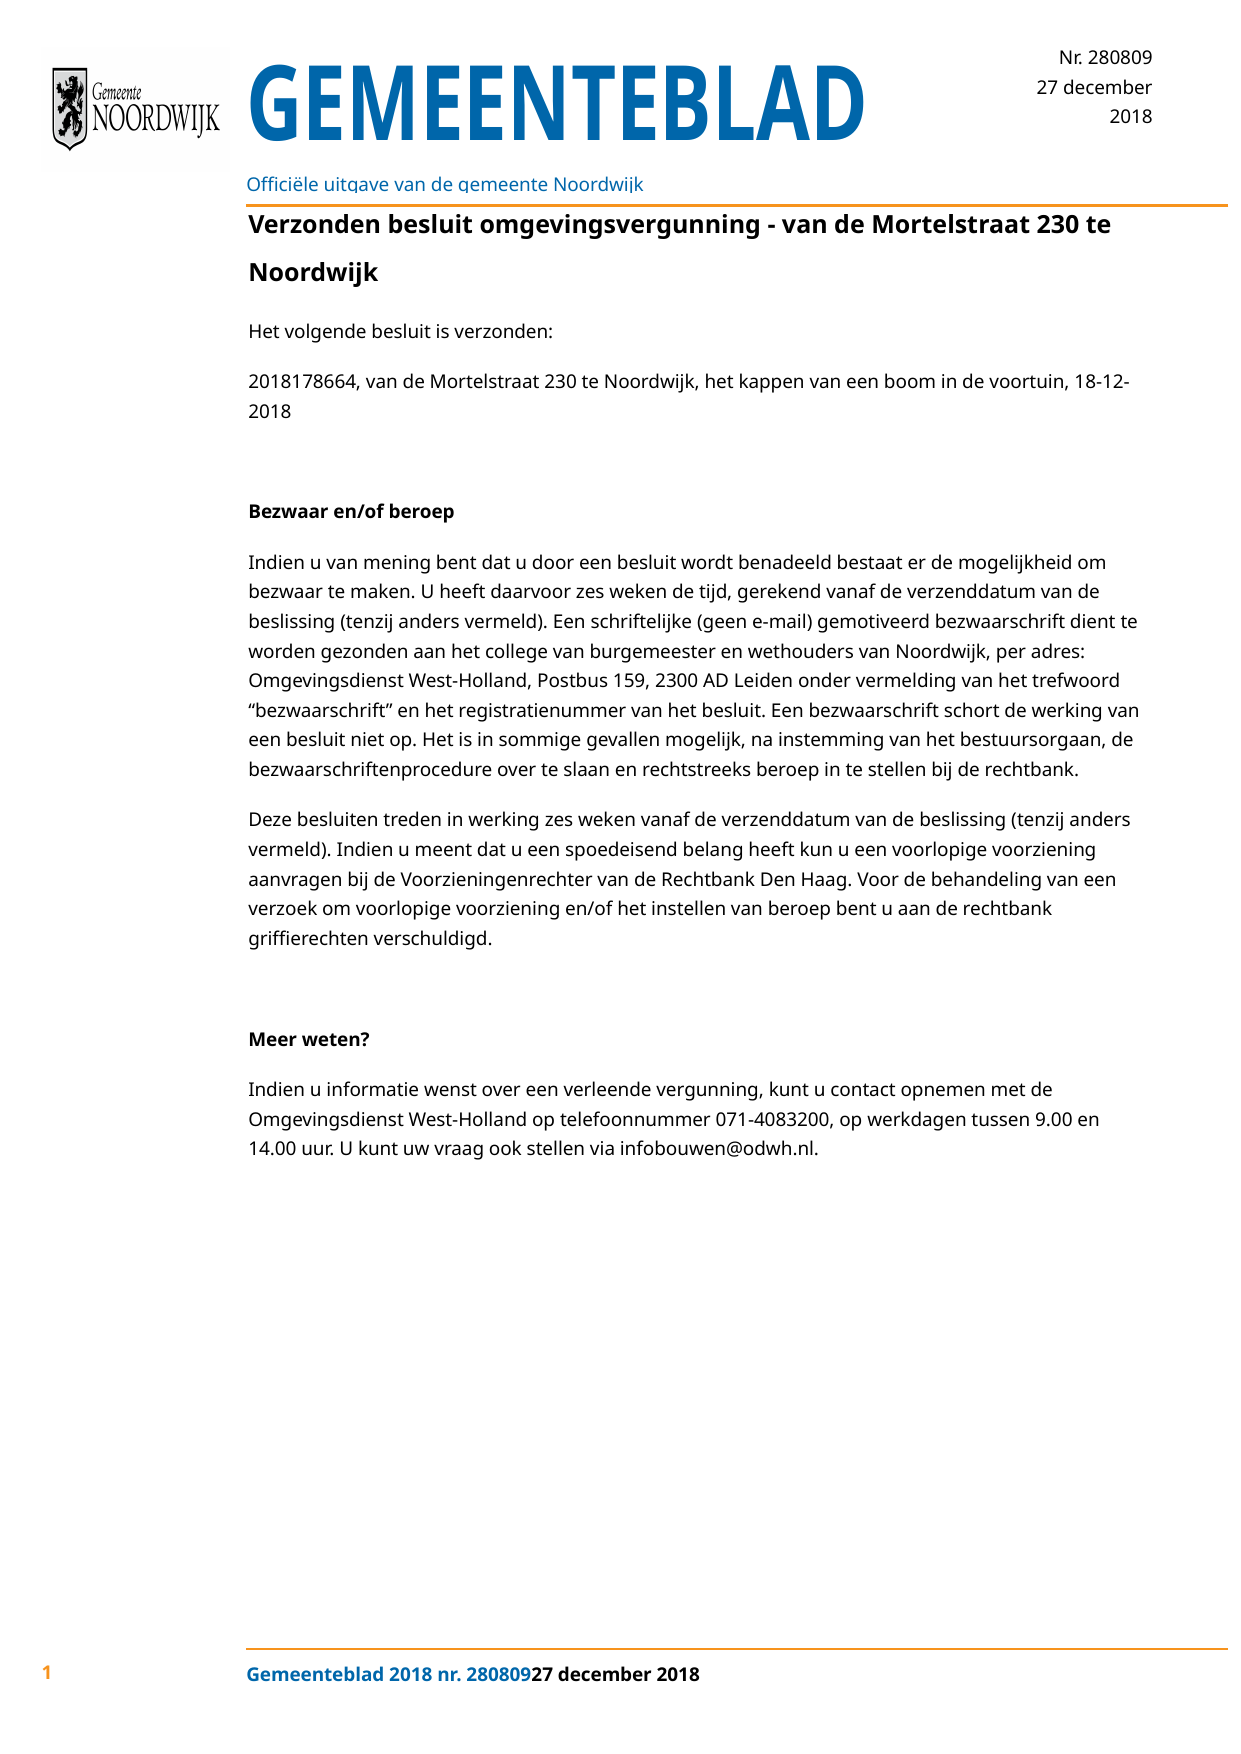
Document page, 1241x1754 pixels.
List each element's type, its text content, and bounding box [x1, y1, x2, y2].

text Indien u van mening bent dat u door een besluit wordt benadeeld bestaat er de mogelijkheid om bezwaar te maken. U heeft daarvoor zes weken de tijd, gerekend vanaf de verzenddatum van de beslissing (tenzij anders vermeld). Een schriftelijke (geen e-mail) gemotiveerd bezwaarschrift dient te worden gezonden aan het college van burgemeester en wethouders van Noordwijk, per adres: Omgevingsdienst West-Holland, Postbus 159, 2300 AD Leiden onder vermelding van het trefwoord “bezwaarschrift” en het registratienummer van het besluit. Een bezwaarschrift schort de werking van een besluit niet op. Het is in sommige gevallen mogelijk, na instemming van het bestuursorgaan, de bezwaarschriftenprocedure over te slaan en rechtstreeks beroep in te stellen bij de rechtbank. [248, 549, 1152, 782]
text Indien u informatie wenst over een verleende vergunning, kunt u contact opnemen met de Omgevingsdienst West-Holland op telefoonnummer 071-4083200, op werkdagen tussen 9.00 en 14.00 uur. U kunt uw vraag ook stellen via infobouwen@odwh.nl. [248, 1076, 1152, 1161]
picture [41, 47, 231, 172]
text 2018178664, van de Mortelstraat 230 te Noordwijk, het kappen van een boom in de voortuin, 18-12-2018 [248, 368, 1152, 424]
text Meer weten? [248, 1026, 1152, 1052]
text Het volgende besluit is verzonden: [248, 318, 1152, 344]
text Deze besluiten treden in werking zes weken vanaf de verzenddatum van de beslissing (tenzij anders vermeld). Indien u meent dat u een spoedeisend belang heeft kun u een voorlopige voorziening aanvragen bij de Voorzieningenrechter van de Rechtbank Den Haag. Voor de behandeling van een verzoek om voorlopige voorziening en/of het instellen van beroep bent u aan de rechtbank griffierechten verschuldigd. [248, 807, 1152, 951]
text Verzonden besluit omgevingsvergunning - van de Mortelstraat 230 te Noordwijk [248, 207, 1152, 288]
text Bezwaar en/of beroep [248, 499, 1152, 524]
